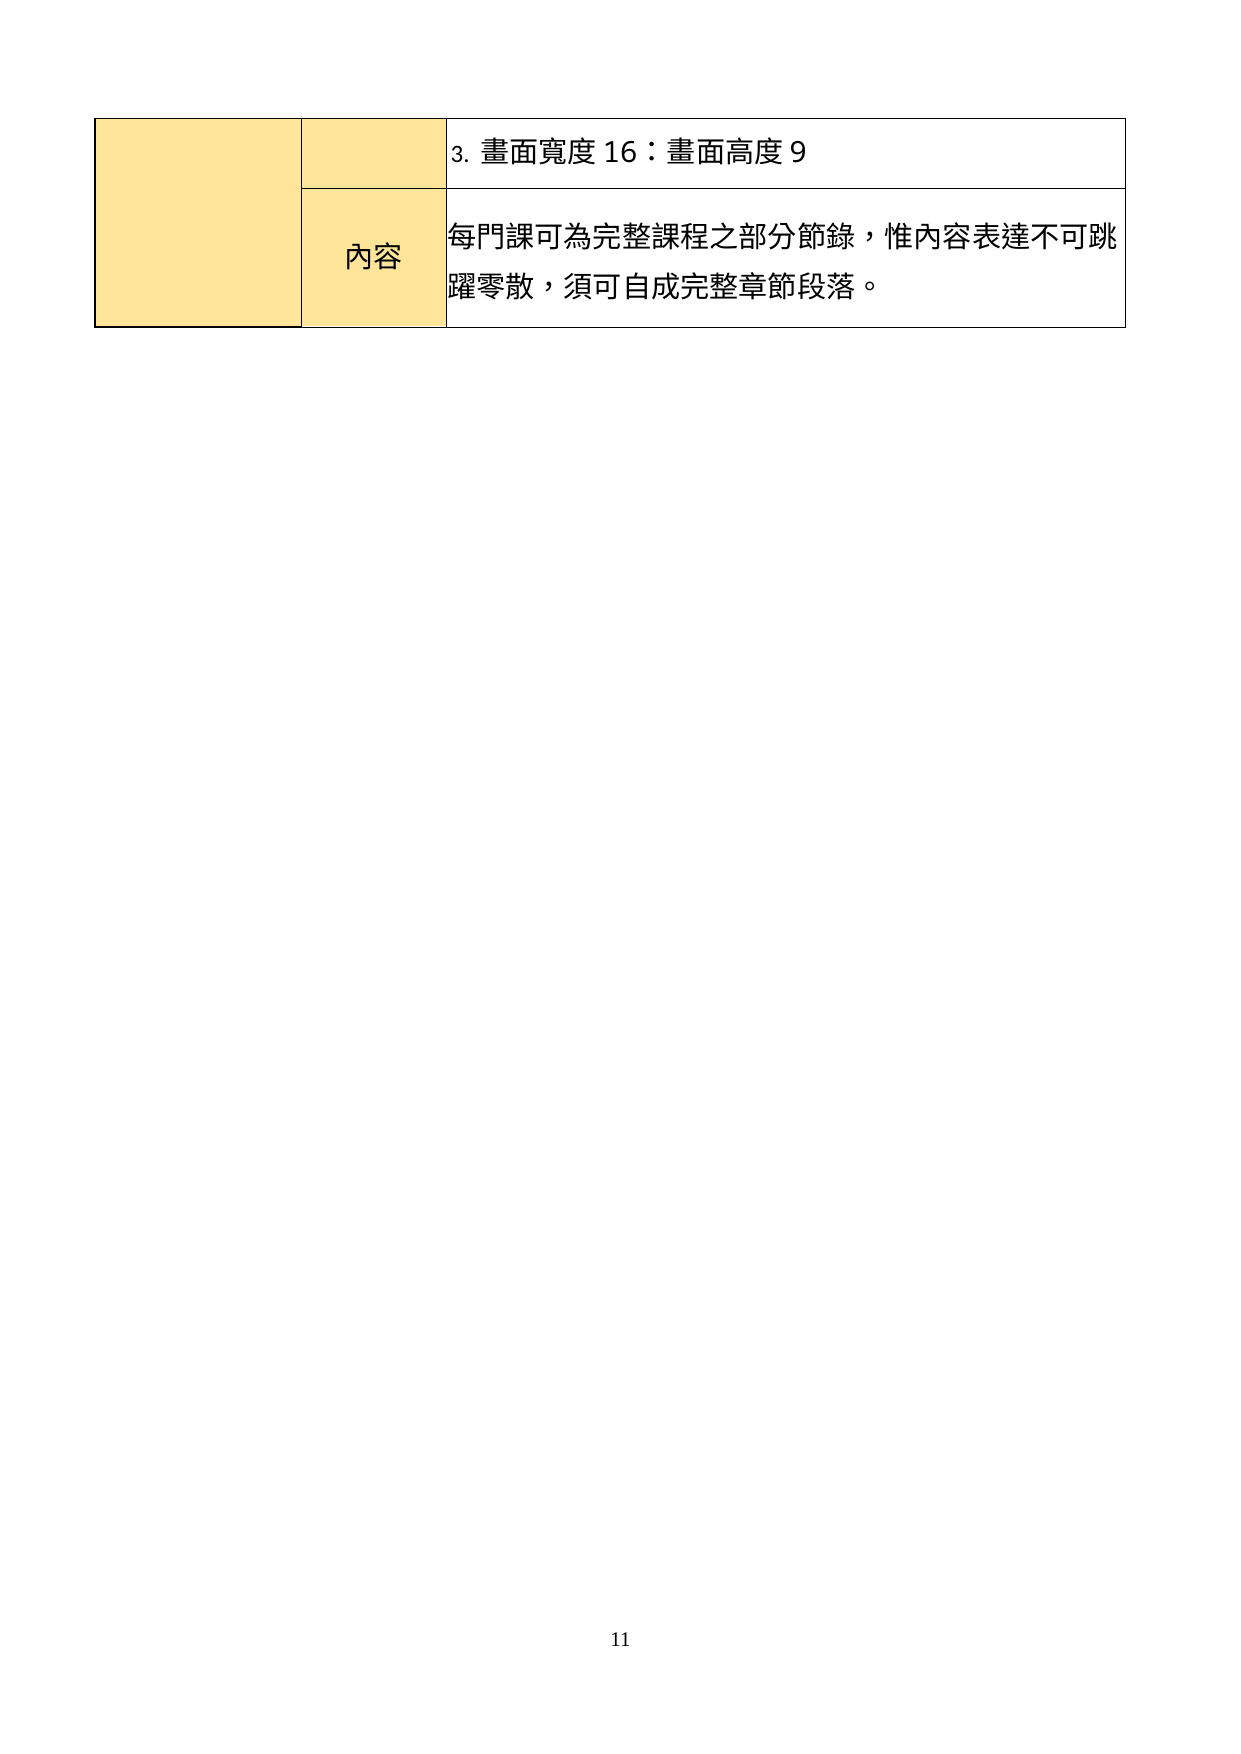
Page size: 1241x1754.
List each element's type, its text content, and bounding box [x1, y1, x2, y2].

table_cell [96, 119, 301, 326]
table_cell 畫面內容須有講師影像，不可僅有聲音。(動畫製作除外) 畫質清晰。(解析度至少1280*720畫素) 畫面寬度16：畫面高度9 [447, 119, 1125, 188]
table_cell 每門課可為完整課程之部分節錄，惟內容表達不可跳躍零散，須可自成完整章節段落。 [447, 189, 1125, 326]
table_cell 內容 [302, 189, 446, 326]
table_cell [302, 119, 446, 188]
